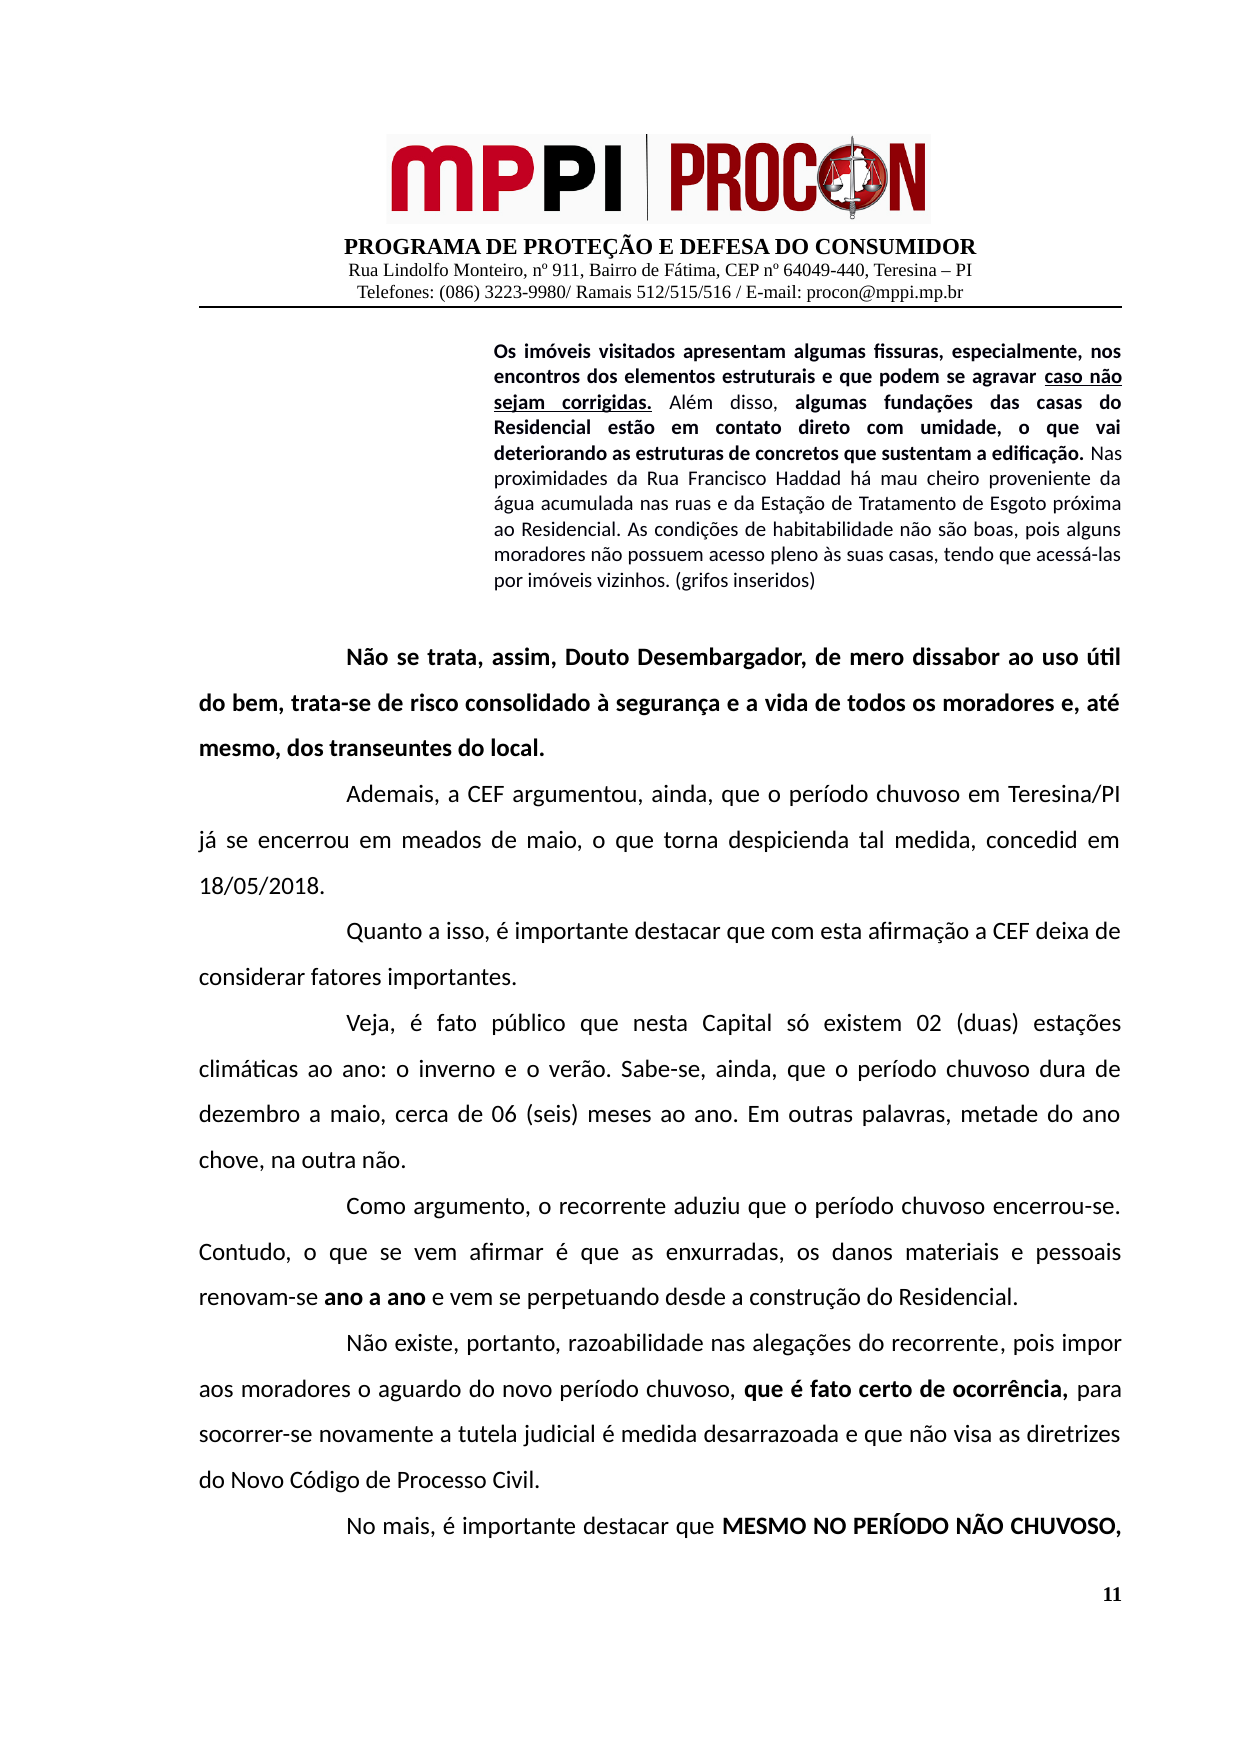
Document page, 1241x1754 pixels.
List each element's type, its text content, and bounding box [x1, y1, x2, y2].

text No mais, é importante destacar que MESMO NO PERÍODO NÃO CHUVOSO, [198, 1510, 1122, 1541]
text Veja, é fato público que nesta Capital só existem 02 (duas) estações climáticas ao ano: o inverno e o verão. Sabe-se, ainda, que o período chuvoso dura de dezembro a maio, cerca de 06 (seis) meses ao ano. Em outras palavras, metade do ano chove, na outra não. [198, 1007, 1122, 1175]
text Como argumento, o recorrente aduziu que o período chuvoso encerrou-se. Contudo, o que se vem afirmar é que as enxurradas, os danos materiais e pessoais renovam-se ano a ano e vem se perpetuando desde a construção do Residencial. [198, 1190, 1122, 1312]
text Ademais, a CEF argumentou, ainda, que o período chuvoso em Teresina/PI já se encerrou em meados de maio, o que torna despicienda tal medida, concedid em 18/05/2018. [198, 778, 1122, 900]
text Os imóveis visitados apresentam algumas fissuras, especialmente, nos encontros dos elementos estruturais e que podem se agravar caso não sejam corrigidas. Além disso, algumas fundações das casas do Residencial estão em contato direto com umidade, o que vai deteriorando as estruturas de concretos que sustentam a edificação. Nas proximidades da Rua Francisco Haddad há mau cheiro proveniente da água acumulada nas ruas e da Estação de Tratamento de Esgoto próxima ao Residencial. As condições de habitabilidade não são boas, pois alguns moradores não possuem acesso pleno às suas casas, tendo que acessá-las por imóveis vizinhos. (grifos inseridos) [494, 338, 1122, 592]
text Não existe, portanto, razoabilidade nas alegações do recorrente, pois impor aos moradores o aguardo do novo período chuvoso, que é fato certo de ocorrência, para socorrer-se novamente a tutela judicial é medida desarrazoada e que não visa as diretrizes do Novo Código de Processo Civil. [198, 1327, 1122, 1495]
text Quanto a isso, é importante destacar que com esta afirmação a CEF deixa de considerar fatores importantes. [198, 916, 1122, 992]
text Não se trata, assim, Douto Desembargador, de mero dissabor ao uso útil do bem, trata-se de risco consolidado à segurança e a vida de todos os moradores e, até mesmo, dos transeuntes do local. [198, 641, 1122, 763]
